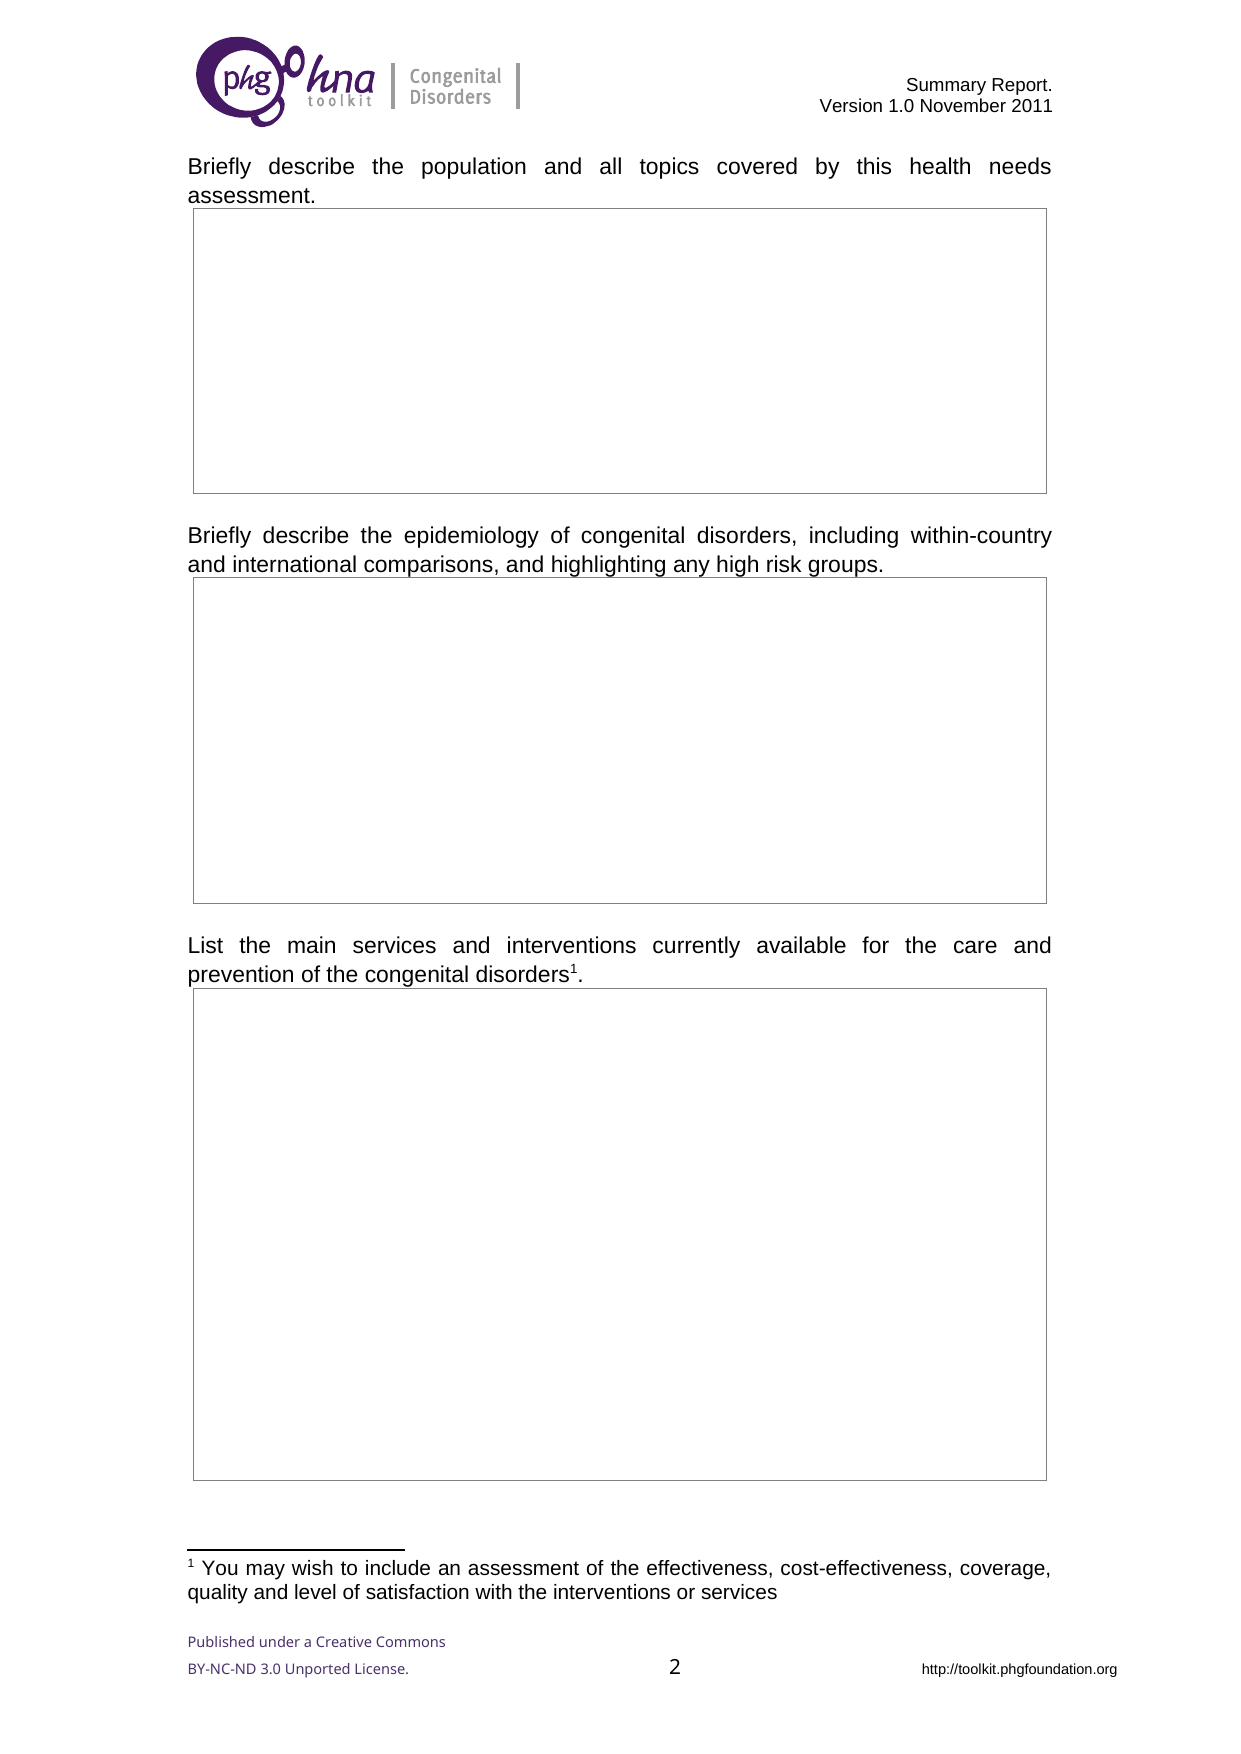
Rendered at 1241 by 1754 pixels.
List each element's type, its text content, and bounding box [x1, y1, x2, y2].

subtitle List the main services and interventions currently available for the care and prevention of the congenital disorders. [187, 929, 1053, 987]
subtitle Briefly describe the epidemiology of congenital disorders, including within-country and international comparisons, and highlighting any high risk groups. [187, 519, 1053, 577]
subtitle Briefly describe the population and all topics covered by this health needs assessment. [187, 150, 1053, 208]
text You may wish to include an assessment of the effectiveness, cost-effectiveness, coverage, quality and level of satisfaction with the interventions or services [187, 1556, 1053, 1604]
